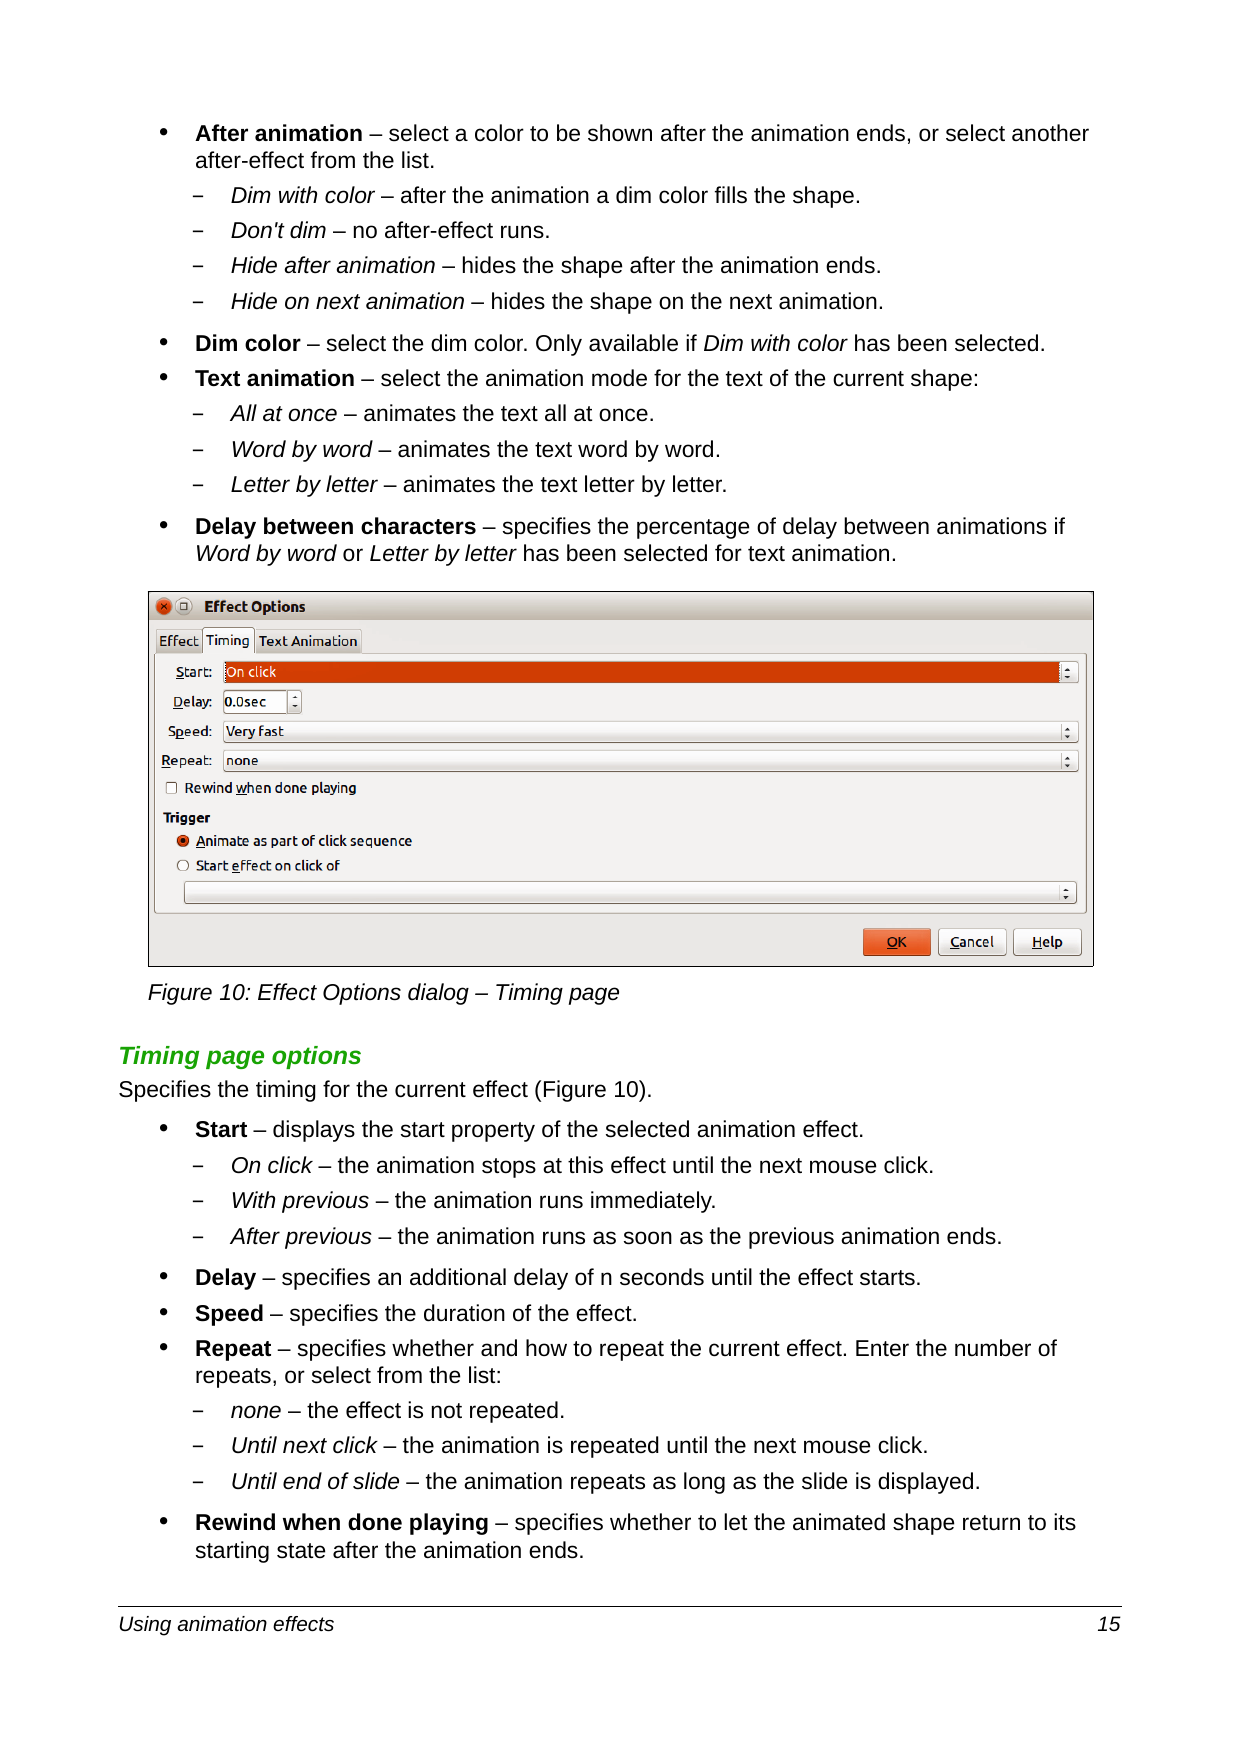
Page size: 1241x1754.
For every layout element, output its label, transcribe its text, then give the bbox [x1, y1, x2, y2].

list Text animation – select the animation mode for the text of the current shape: [156, 363, 1122, 392]
list Dim with color – after the animation a dim color fills the shape. [192, 180, 1122, 209]
list With previous – the animation runs immediately. [192, 1186, 1122, 1215]
list Dim color – select the dim color. Only available if Dim with color has been selected. [156, 328, 1122, 357]
list Until end of slide – the animation repeats as long as the slide is displayed. [192, 1466, 1122, 1495]
list Speed – specifies the duration of the effect. [156, 1298, 1122, 1327]
list Don't dim – no after-effect runs. [192, 215, 1122, 244]
subtitle Timing page options [118, 1041, 1122, 1069]
list Repeat – specifies whether and how to repeat the current effect. Enter the number of repeats, or select from the list: [156, 1333, 1122, 1389]
text Figure 10: Effect Options dialog – Timing page [148, 979, 1093, 1005]
list Delay between characters – specifies the percentage of delay between animations if Word by word or Letter by letter has been selected for text animation. [156, 511, 1122, 566]
list Word by word – animates the text word by word. [192, 434, 1122, 463]
picture [149, 592, 1093, 966]
list Delay – specifies an additional delay of n seconds until the effect starts. [156, 1262, 1122, 1292]
text Specifies the timing for the current effect (Figure 10). [118, 1076, 1122, 1102]
list Hide on next animation – hides the shape on the next animation. [192, 286, 1122, 315]
list Start – displays the start property of the selected animation effect. [156, 1115, 1122, 1144]
list none – the effect is not repeated. [192, 1395, 1122, 1424]
list Letter by letter – animates the text letter by letter. [192, 469, 1122, 498]
list After previous – the animation runs as soon as the previous animation ends. [192, 1221, 1122, 1250]
list After animation – select a color to be shown after the animation ends, or select another after-effect from the list. [156, 118, 1122, 174]
list Rewind when done playing – specifies whether to let the animated shape return to its starting state after the animation ends. [156, 1507, 1122, 1563]
list All at once – animates the text all at once. [192, 398, 1122, 428]
list Until next click – the animation is repeated until the next mouse click. [192, 1431, 1122, 1460]
list Hide after animation – hides the shape after the animation ends. [192, 251, 1122, 280]
list On click – the animation stops at this effect until the next mouse click. [192, 1150, 1122, 1179]
